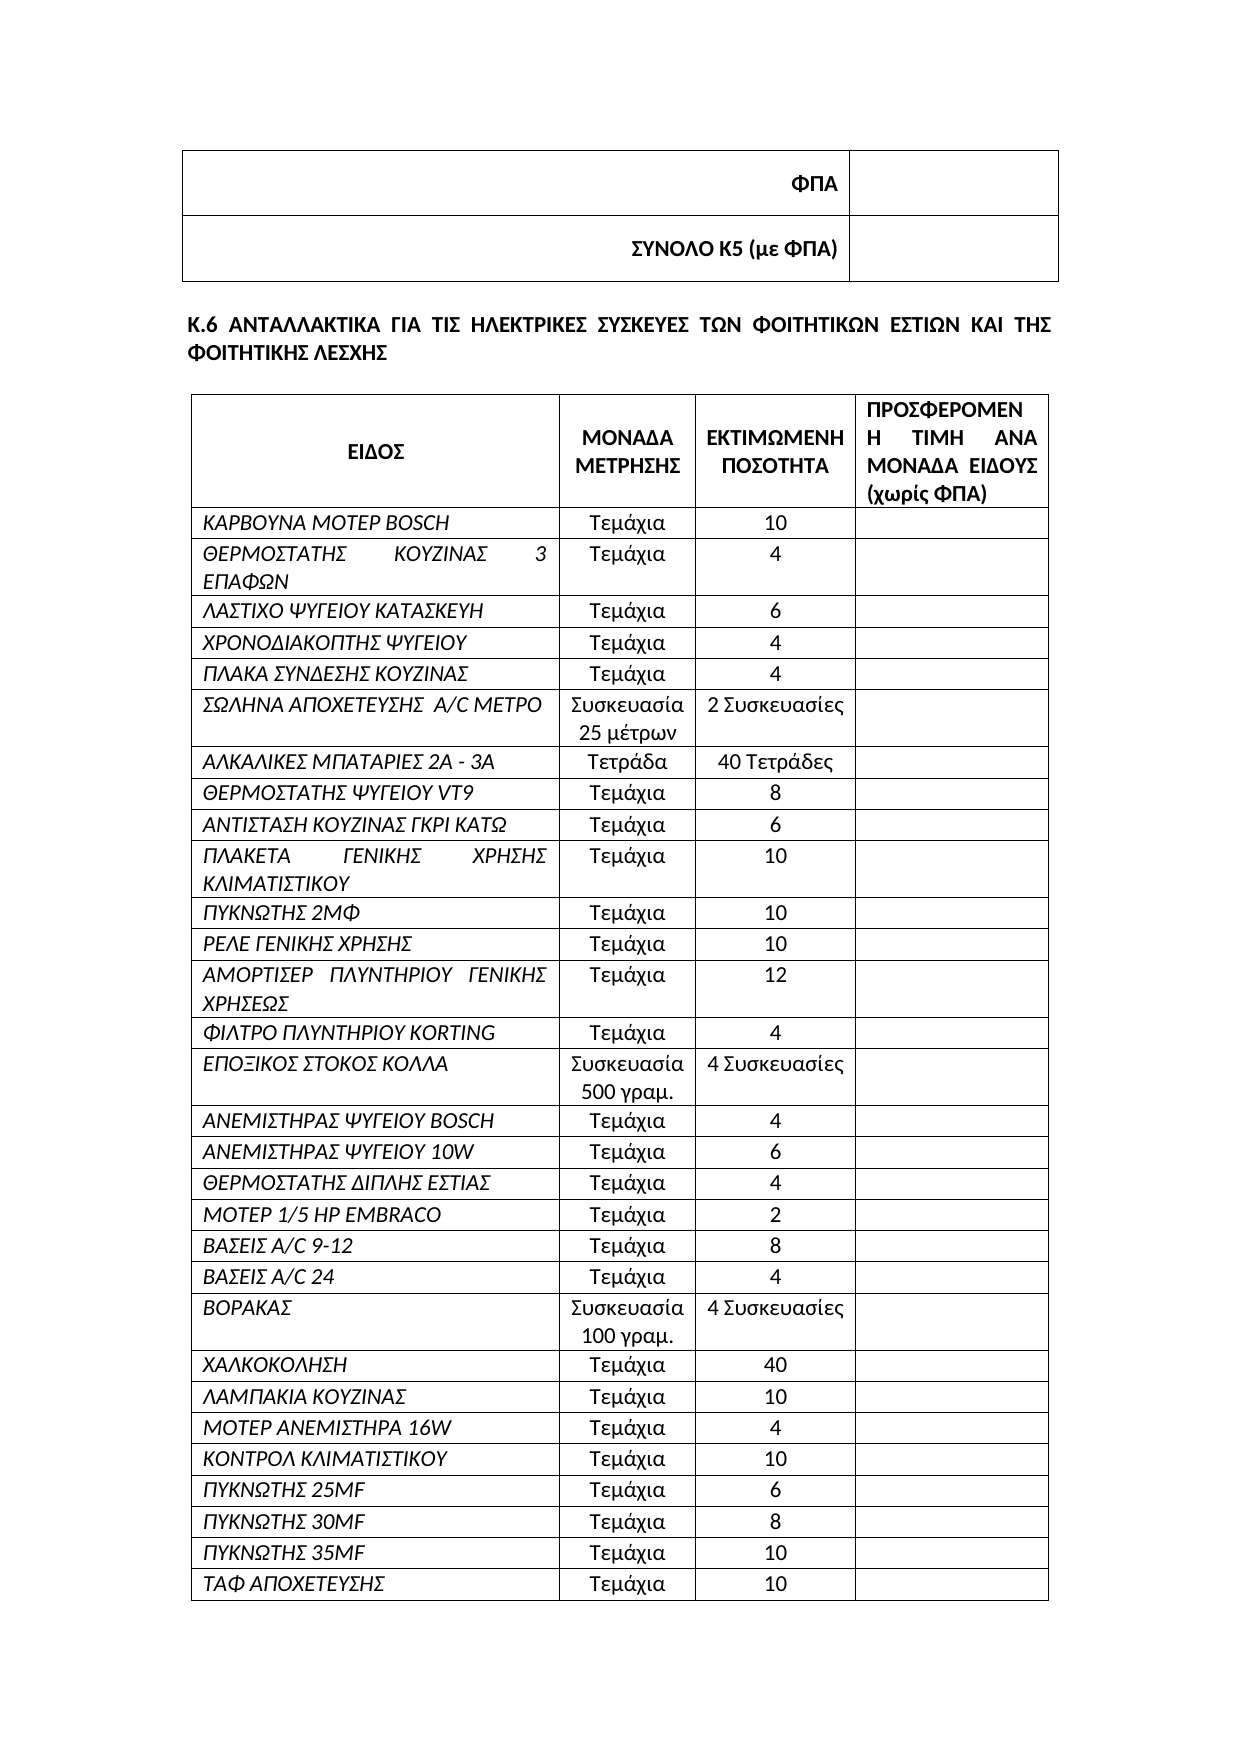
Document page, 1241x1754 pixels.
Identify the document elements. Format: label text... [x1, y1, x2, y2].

table_cell ΑΝΕΜΙΣΤΗΡΑΣ ΨΥΓΕΙΟΥ BOSCH [192, 1106, 559, 1136]
table_cell 10 [696, 1382, 855, 1412]
table_cell Τεμάχια [560, 1169, 695, 1199]
table_cell [850, 216, 1058, 281]
table_cell ΑΛΚΑΛΙΚΕΣ ΜΠΑΤΑΡΙΕΣ 2A - 3A [192, 747, 559, 777]
table_header ΕΚΤΙΜΩΜΕΝΗ ΠΟΣΟΤΗΤΑ [696, 395, 855, 507]
table_cell Τετράδα [560, 747, 695, 777]
table_cell 2 Συσκευασίες [696, 690, 855, 746]
table_cell Τεμάχια [560, 1569, 695, 1599]
table_cell 10 [696, 1444, 855, 1474]
table_cell Τεμάχια [560, 779, 695, 809]
table_cell ΧΑΛΚΟΚΟΛΗΣΗ [192, 1351, 559, 1381]
table_cell ΚΑΡΒΟΥΝΑ ΜΟΤΕΡ BOSCH [192, 508, 559, 538]
table_cell ΦΠΑ [183, 151, 849, 215]
table_cell 4 [696, 1169, 855, 1199]
table_cell ΑΝΤΙΣΤΑΣΗ ΚΟΥΖΙΝΑΣ ΓΚΡΙ ΚΑΤΩ [192, 810, 559, 840]
table_cell ΕΠΟΞΙΚΟΣ ΣΤΟΚΟΣ ΚΟΛΛΑ [192, 1049, 559, 1105]
table_cell Τεμάχια [560, 1137, 695, 1167]
table_cell [856, 1413, 1048, 1443]
table_cell ΚΟΝΤΡΟΛ ΚΛIΜΑΤΙΣΤΙΚΟΥ [192, 1444, 559, 1474]
table_cell ΜΟΤΕΡ ΑΝΕΜΙΣΤΗΡΑ 16W [192, 1413, 559, 1443]
table_cell ΠΥΚΝΩΤΗΣ 2ΜΦ [192, 898, 559, 928]
table_cell [856, 628, 1048, 658]
table_cell 10 [696, 1569, 855, 1599]
table_cell ΦΙΛΤΡΟ ΠΛΥΝΤΗΡΙΟΥ KORTING [192, 1018, 559, 1048]
table_cell [856, 1231, 1048, 1261]
table_cell Τεμάχια [560, 539, 695, 595]
table_cell ΑΝΕΜΙΣΤΗΡΑΣ ΨΥΓΕΙΟΥ 10W [192, 1137, 559, 1167]
table_cell 4 [696, 1262, 855, 1292]
table_header ΠΡΟΣΦΕΡΟΜΕΝΗ ΤΙΜΗ ΑΝΑ ΜΟΝΑΔΑ ΕΙΔΟΥΣ (χωρίς ΦΠΑ) [856, 395, 1048, 507]
table_cell Συσκευασία 500 γραμ. [560, 1049, 695, 1105]
table_cell 6 [696, 810, 855, 840]
table_cell Τεμάχια [560, 898, 695, 928]
table_cell [856, 1137, 1048, 1167]
table_header ΜΟΝΑΔΑ ΜΕΤΡΗΣΗΣ [560, 395, 695, 507]
table_cell ΛΑΜΠΑΚΙΑ ΚΟΥΖΙΝΑΣ [192, 1382, 559, 1412]
table_cell [856, 898, 1048, 928]
table_cell [856, 1262, 1048, 1292]
table_cell 4 [696, 1413, 855, 1443]
table_cell 4 [696, 1106, 855, 1136]
table_cell Τεμάχια [560, 1507, 695, 1537]
table_cell Συσκευασία 25 μέτρων [560, 690, 695, 746]
table_cell [856, 961, 1048, 1017]
text Κ.6 ΑΝΤΑΛΛΑΚΤΙΚΑ ΓΙΑ ΤΙΣ ΗΛΕΚΤΡΙΚΕΣ ΣΥΣΚΕΥΕΣ ΤΩΝ ΦΟΙΤΗΤΙΚΩΝ ΕΣΤΙΩΝ ΚΑΙ ΤΗΣ ΦΟΙΤΗΤΙΚΗΣ ΛΕΣΧΗΣ [187, 310, 1053, 366]
table_header ΕΙΔΟΣ [192, 395, 559, 507]
table_cell [856, 1351, 1048, 1381]
table_cell ΡΕΛΕ ΓΕΝΙΚΗΣ ΧΡΗΣΗΣ [192, 929, 559, 959]
table_cell 4 Συσκευασίες [696, 1294, 855, 1349]
table_cell Τεμάχια [560, 841, 695, 897]
table_cell [856, 929, 1048, 959]
table_cell [856, 1476, 1048, 1506]
table_cell [856, 1106, 1048, 1136]
table_cell ΧΡΟΝΟΔΙΑΚΟΠΤΗΣ ΨΥΓΕΙΟΥ [192, 628, 559, 658]
table_cell 8 [696, 1231, 855, 1261]
table_cell 10 [696, 898, 855, 928]
table_cell Τεμάχια [560, 508, 695, 538]
table_cell Τεμάχια [560, 929, 695, 959]
table_cell [856, 1444, 1048, 1474]
table_cell 2 [696, 1200, 855, 1230]
table_cell 40 Τετράδες [696, 747, 855, 777]
table_cell ΒΟΡΑΚΑΣ [192, 1294, 559, 1349]
table_cell ΠΥΚΝΩΤΗΣ 30MF [192, 1507, 559, 1537]
table_cell Τεμάχια [560, 1538, 695, 1568]
table_cell [856, 810, 1048, 840]
table_cell 6 [696, 1476, 855, 1506]
table_cell 6 [696, 596, 855, 627]
table_cell Τεμάχια [560, 628, 695, 658]
table_cell [856, 1507, 1048, 1537]
table_cell Τεμάχια [560, 961, 695, 1017]
table_cell TAΦ AΠΟΧΕΤΕΥΣΗΣ [192, 1569, 559, 1599]
table_cell 4 [696, 539, 855, 595]
table_cell ΑΜΟΡΤΙΣΕΡ ΠΛΥΝΤΗΡΙΟΥ ΓΕΝΙΚΗΣ ΧΡΗΣΕΩΣ [192, 961, 559, 1017]
table_cell ΛΑΣΤΙΧΟ ΨΥΓΕΙΟΥ ΚΑΤΑΣΚΕΥΗ [192, 596, 559, 627]
table_cell ΘΕΡΜΟΣΤΑΤΗΣ ΔΙΠΛΗΣ ΕΣΤΙΑΣ [192, 1169, 559, 1199]
table_cell Τεμάχια [560, 596, 695, 627]
table_cell [856, 747, 1048, 777]
table_cell 4 [696, 659, 855, 689]
table_cell [856, 841, 1048, 897]
table_cell [856, 690, 1048, 746]
table_cell ΠΛΑΚΑ ΣΥΝΔΕΣΗΣ ΚΟΥΖΙΝΑΣ [192, 659, 559, 689]
table_cell [856, 779, 1048, 809]
table_cell Τεμάχια [560, 1382, 695, 1412]
table_cell [856, 1049, 1048, 1105]
table_cell Τεμάχια [560, 1351, 695, 1381]
table_cell [856, 659, 1048, 689]
table_cell Τεμάχια [560, 810, 695, 840]
table_cell Τεμάχια [560, 1018, 695, 1048]
table_cell [856, 1169, 1048, 1199]
table_cell Τεμάχια [560, 1444, 695, 1474]
table_cell [856, 1018, 1048, 1048]
table_cell ΒΑΣΕΙΣ A/C 9-12 [192, 1231, 559, 1261]
table_cell 4 [696, 1018, 855, 1048]
table_cell 10 [696, 508, 855, 538]
table_cell Τεμάχια [560, 1476, 695, 1506]
table_cell [856, 1294, 1048, 1349]
table_cell Τεμάχια [560, 1106, 695, 1136]
table_cell Τεμάχια [560, 659, 695, 689]
table_cell ΠΥΚΝΩΤΗΣ 35MF [192, 1538, 559, 1568]
table_cell Συσκευασία 100 γραμ. [560, 1294, 695, 1349]
table_cell 10 [696, 841, 855, 897]
table_cell ΘΕΡΜΟΣΤΑΤΗΣ ΨΥΓΕΙΟΥ VT9 [192, 779, 559, 809]
table_cell ΣΩΛΗΝΑ ΑΠΟΧΕΤΕΥΣΗΣ A/C ΜΕΤΡΟ [192, 690, 559, 746]
table_cell 10 [696, 1538, 855, 1568]
table_cell Τεμάχια [560, 1413, 695, 1443]
table_cell Τεμάχια [560, 1262, 695, 1292]
table_cell [856, 1200, 1048, 1230]
table_cell ΘΕΡΜΟΣΤΑΤΗΣ ΚΟΥΖΙΝΑΣ 3 ΕΠΑΦΩΝ [192, 539, 559, 595]
table_cell Τεμάχια [560, 1231, 695, 1261]
table_cell 4 [696, 628, 855, 658]
table_cell 12 [696, 961, 855, 1017]
table_cell 4 Συσκευασίες [696, 1049, 855, 1105]
table_cell [856, 539, 1048, 595]
table_cell [856, 1538, 1048, 1568]
table_cell 8 [696, 779, 855, 809]
table_cell 8 [696, 1507, 855, 1537]
table_cell 10 [696, 929, 855, 959]
table_cell [856, 596, 1048, 627]
table_cell ΣΥΝΟΛΟ Κ5 (με ΦΠΑ) [183, 216, 849, 281]
table_cell [856, 1382, 1048, 1412]
table_cell [856, 508, 1048, 538]
table_cell ΜΟΤΕΡ 1/5 HP EMBRACO [192, 1200, 559, 1230]
table_cell ΠΛΑΚΕΤΑ ΓΕΝΙΚΗΣ ΧΡΗΣΗΣ ΚΛΙΜΑΤΙΣΤΙΚΟΥ [192, 841, 559, 897]
table_cell Τεμάχια [560, 1200, 695, 1230]
table_cell ΠΥΚΝΩΤΗΣ 25MF [192, 1476, 559, 1506]
table_cell 40 [696, 1351, 855, 1381]
table_cell ΒΑΣΕΙΣ A/C 24 [192, 1262, 559, 1292]
table_cell [850, 151, 1058, 215]
table_cell 6 [696, 1137, 855, 1167]
table_cell [856, 1569, 1048, 1599]
